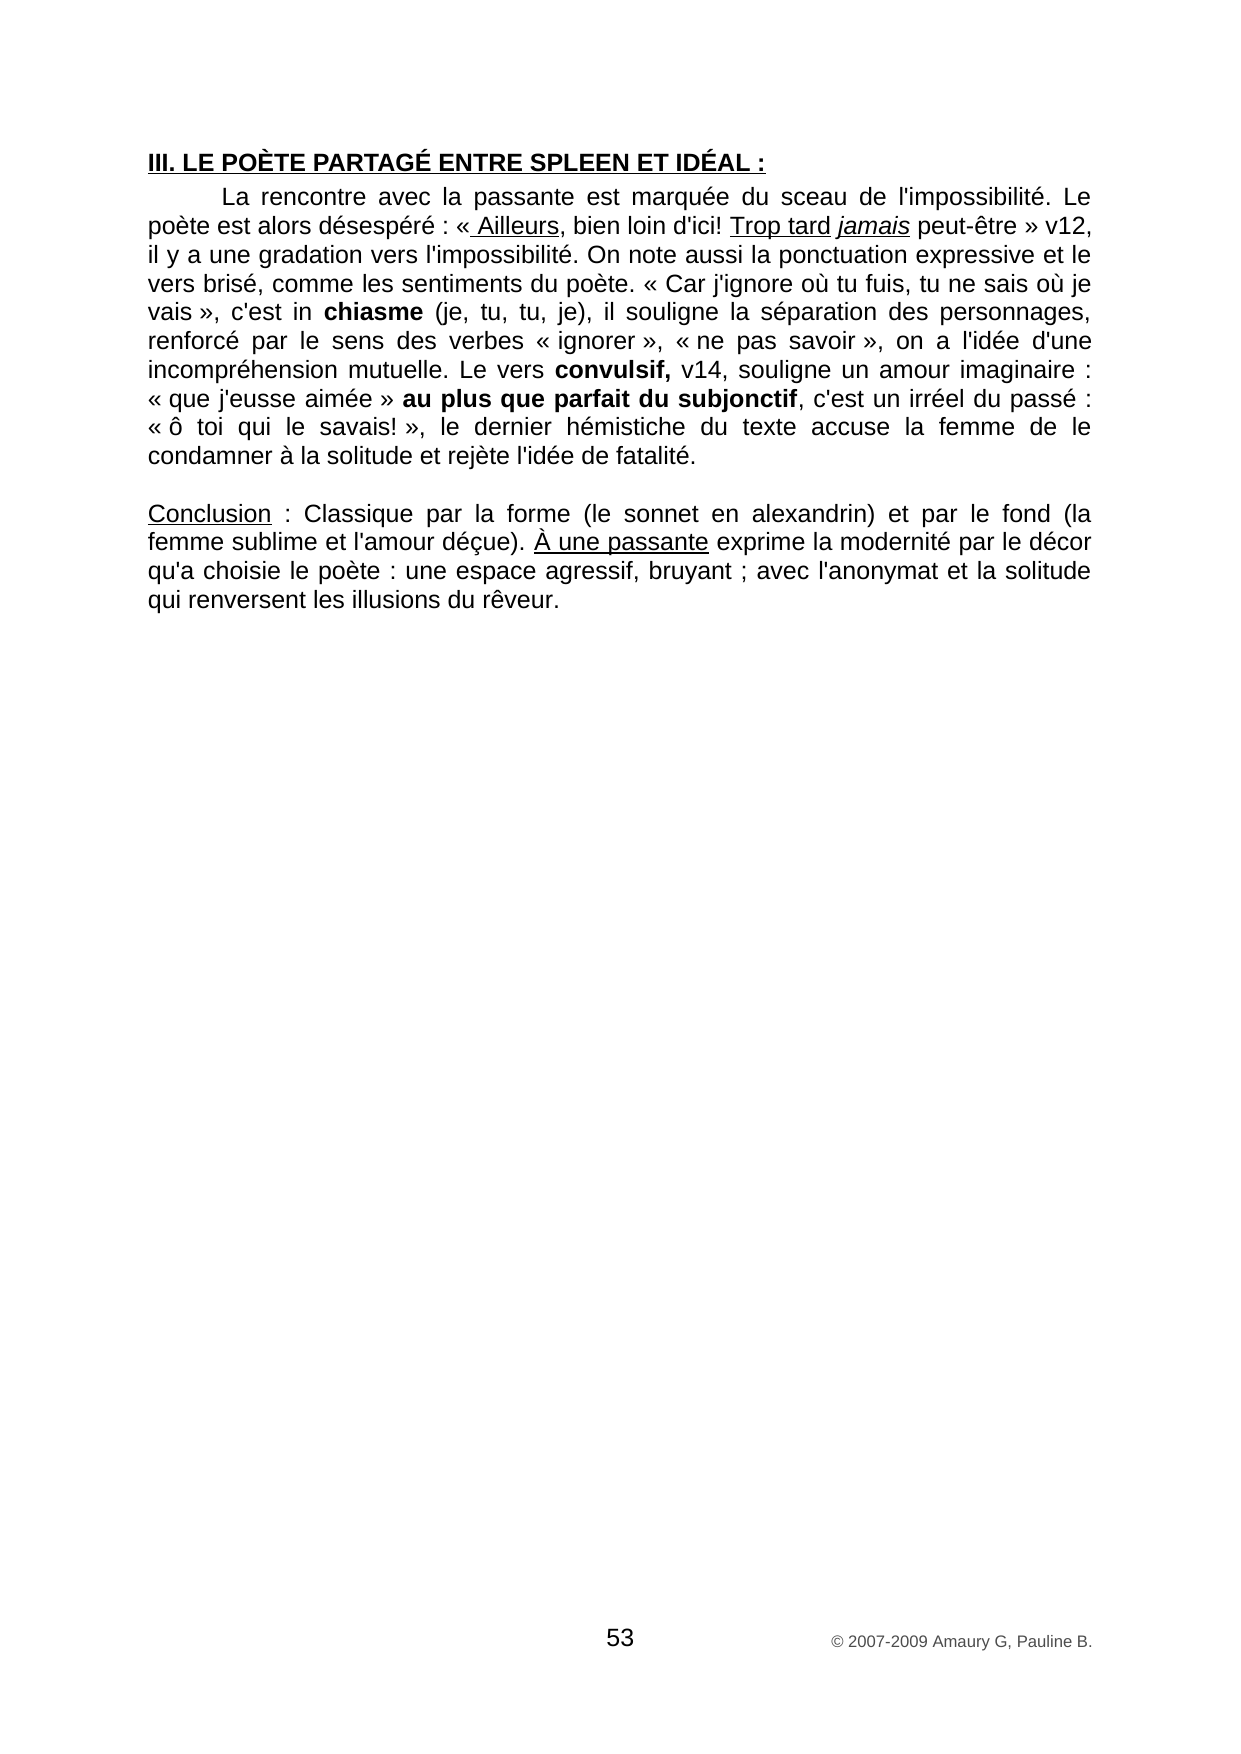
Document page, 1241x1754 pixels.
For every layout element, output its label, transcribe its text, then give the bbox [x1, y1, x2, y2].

text Conclusion : Classique par la forme (le sonnet en alexandrin) et par le fond (la femme sublime et l'amour déçue). À une passante exprime la modernité par le décor qu'a choisie le poète : une espace agressif, bruyant ; avec l'anonymat et la solitude qui renversent les illusions du rêveur. [148, 498, 1092, 613]
text La rencontre avec la passante est marquée du sceau de l'impossibilité. Le poète est alors désespéré : « Ailleurs, bien loin d'ici! Trop tard jamais peut-être » v12, il y a une gradation vers l'impossibilité. On note aussi la ponctuation expressive et le vers brisé, comme les sentiments du poète. « Car j'ignore où tu fuis, tu ne sais où je vais », c'est in chiasme (je, tu, tu, je), il souligne la séparation des personnages, renforcé par le sens des verbes « ignorer », « ne pas savoir », on a l'idée d'une incompréhension mutuelle. Le vers convulsif, v14, souligne un amour imaginaire : « que j'eusse aimée » au plus que parfait du subjonctif, c'est un irréel du passé : « ô toi qui le savais! », le dernier hémistiche du texte accuse la femme de le condamner à la solitude et rejète l'idée de fatalité. [148, 182, 1092, 470]
subtitle III. Le poète partagé entre spleen et idéal : [148, 148, 1092, 176]
